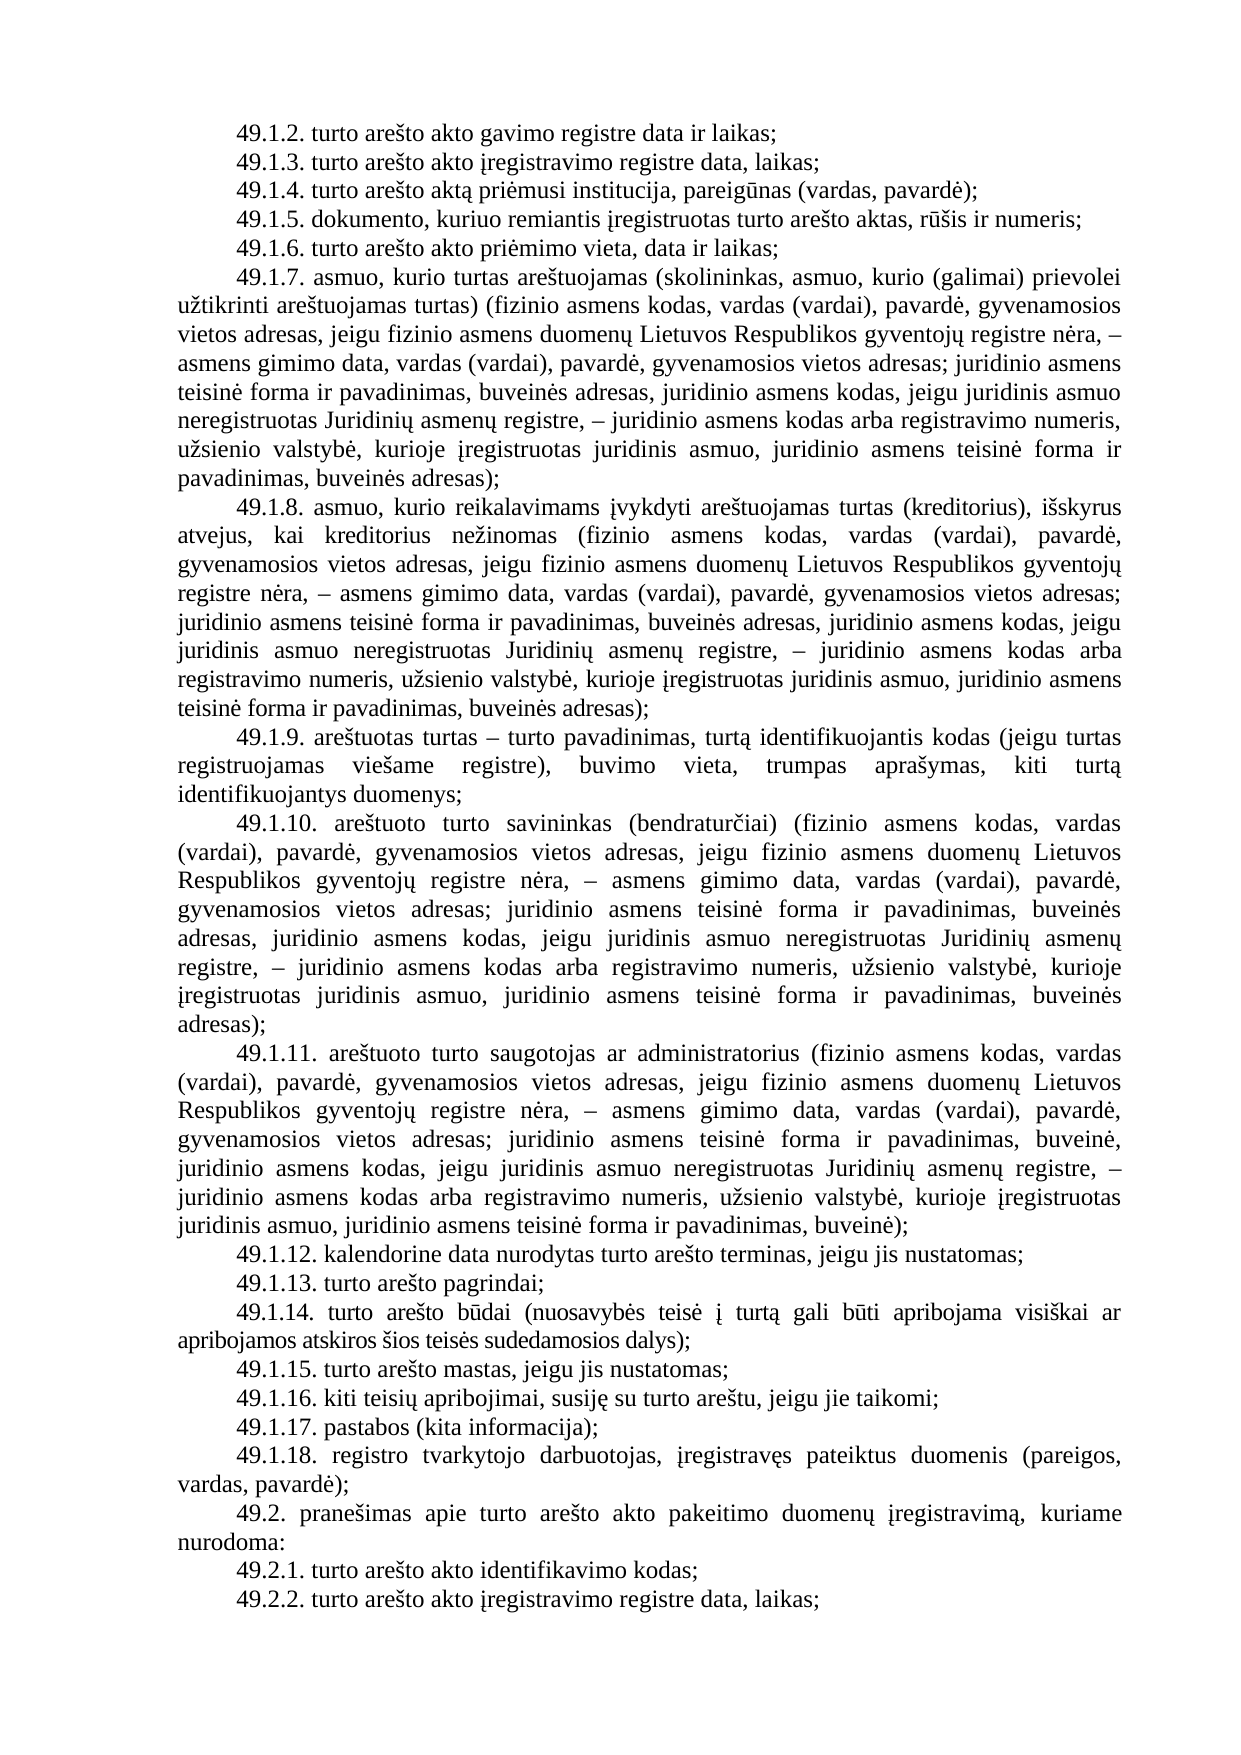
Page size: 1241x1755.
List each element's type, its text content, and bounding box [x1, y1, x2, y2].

text 49.1.3. turto arešto akto įregistravimo registre data, laikas; [177, 147, 1122, 176]
text 49.1.11. areštuoto turto saugotojas ar administratorius (fizinio asmens kodas, vardas (vardai), pavardė, gyvenamosios vietos adresas, jeigu fizinio asmens duomenų Lietuvos Respublikos gyventojų registre nėra, – asmens gimimo data, vardas (vardai), pavardė, gyvenamosios vietos adresas; juridinio asmens teisinė forma ir pavadinimas, buveinė, juridinio asmens kodas, jeigu juridinis asmuo neregistruotas Juridinių asmenų registre, – juridinio asmens kodas arba registravimo numeris, užsienio valstybė, kurioje įregistruotas juridinis asmuo, juridinio asmens teisinė forma ir pavadinimas, buveinė); [177, 1038, 1122, 1239]
text 49.1.15. turto arešto mastas, jeigu jis nustatomas; [177, 1354, 1122, 1383]
text 49.2.1. turto arešto akto identifikavimo kodas; [177, 1556, 1122, 1584]
text 49.1.4. turto arešto aktą priėmusi institucija, pareigūnas (vardas, pavardė); [177, 176, 1122, 204]
text 49.1.2. turto arešto akto gavimo registre data ir laikas; [177, 118, 1122, 147]
text 49.1.12. kalendorine data nurodytas turto arešto terminas, jeigu jis nustatomas; [177, 1239, 1122, 1268]
text 49.2.2. turto arešto akto įregistravimo registre data, laikas; [177, 1584, 1122, 1613]
text 49.1.16. kiti teisių apribojimai, susiję su turto areštu, jeigu jie taikomi; [177, 1383, 1122, 1412]
text 49.1.10. areštuoto turto savininkas (bendraturčiai) (fizinio asmens kodas, vardas (vardai), pavardė, gyvenamosios vietos adresas, jeigu fizinio asmens duomenų Lietuvos Respublikos gyventojų registre nėra, – asmens gimimo data, vardas (vardai), pavardė, gyvenamosios vietos adresas; juridinio asmens teisinė forma ir pavadinimas, buveinės adresas, juridinio asmens kodas, jeigu juridinis asmuo neregistruotas Juridinių asmenų registre, – juridinio asmens kodas arba registravimo numeris, užsienio valstybė, kurioje įregistruotas juridinis asmuo, juridinio asmens teisinė forma ir pavadinimas, buveinės adresas); [177, 808, 1122, 1038]
text 49.1.8. asmuo, kurio reikalavimams įvykdyti areštuojamas turtas (kreditorius), išskyrus atvejus, kai kreditorius nežinomas (fizinio asmens kodas, vardas (vardai), pavardė, gyvenamosios vietos adresas, jeigu fizinio asmens duomenų Lietuvos Respublikos gyventojų registre nėra, – asmens gimimo data, vardas (vardai), pavardė, gyvenamosios vietos adresas; juridinio asmens teisinė forma ir pavadinimas, buveinės adresas, juridinio asmens kodas, jeigu juridinis asmuo neregistruotas Juridinių asmenų registre, – juridinio asmens kodas arba registravimo numeris, užsienio valstybė, kurioje įregistruotas juridinis asmuo, juridinio asmens teisinė forma ir pavadinimas, buveinės adresas); [177, 492, 1122, 722]
text 49.1.5. dokumento, kuriuo remiantis įregistruotas turto arešto aktas, rūšis ir numeris; [177, 204, 1122, 233]
text 49.1.6. turto arešto akto priėmimo vieta, data ir laikas; [177, 233, 1122, 262]
text 49.1.9. areštuotas turtas – turto pavadinimas, turtą identifikuojantis kodas (jeigu turtas registruojamas viešame registre), buvimo vieta, trumpas aprašymas, kiti turtą identifikuojantys duomenys; [177, 722, 1122, 808]
text 49.2. pranešimas apie turto arešto akto pakeitimo duomenų įregistravimą, kuriame nurodoma: [177, 1498, 1122, 1556]
text 49.1.13. turto arešto pagrindai; [177, 1268, 1122, 1297]
text 49.1.7. asmuo, kurio turtas areštuojamas (skolininkas, asmuo, kurio (galimai) prievolei užtikrinti areštuojamas turtas) (fizinio asmens kodas, vardas (vardai), pavardė, gyvenamosios vietos adresas, jeigu fizinio asmens duomenų Lietuvos Respublikos gyventojų registre nėra, – asmens gimimo data, vardas (vardai), pavardė, gyvenamosios vietos adresas; juridinio asmens teisinė forma ir pavadinimas, buveinės adresas, juridinio asmens kodas, jeigu juridinis asmuo neregistruotas Juridinių asmenų registre, – juridinio asmens kodas arba registravimo numeris, užsienio valstybė, kurioje įregistruotas juridinis asmuo, juridinio asmens teisinė forma ir pavadinimas, buveinės adresas); [177, 262, 1122, 492]
text 49.1.14. turto arešto būdai (nuosavybės teisė į turtą gali būti apribojama visiškai ar apribojamos atskiros šios teisės sudedamosios dalys); [177, 1297, 1122, 1354]
text 49.1.18. registro tvarkytojo darbuotojas, įregistravęs pateiktus duomenis (pareigos, vardas, pavardė); [177, 1441, 1122, 1498]
text 49.1.17. pastabos (kita informacija); [177, 1412, 1122, 1441]
